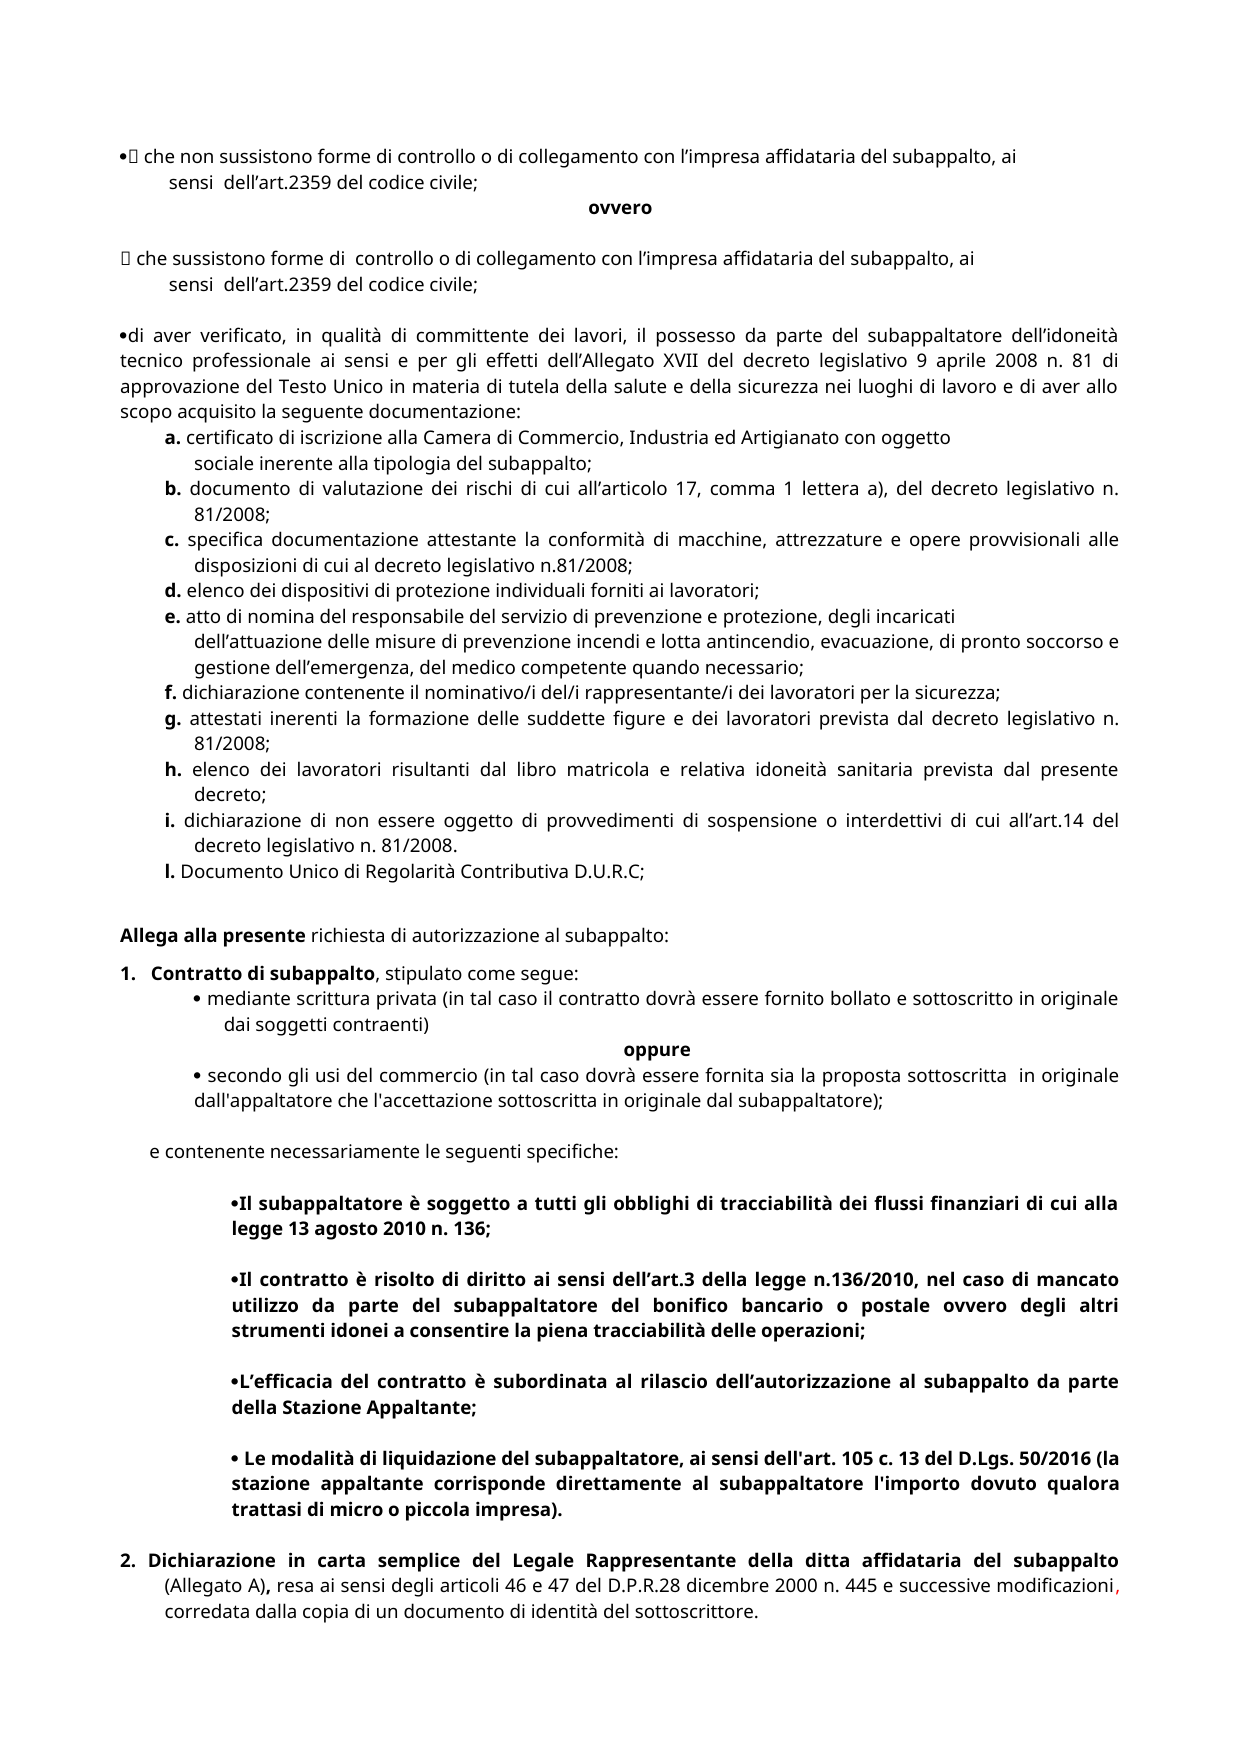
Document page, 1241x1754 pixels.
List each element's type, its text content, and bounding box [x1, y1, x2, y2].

text a. certificato di iscrizione alla Camera di Commercio, Industria ed Artigianato con oggetto [164, 424, 1120, 450]
text Allega alla presente richiesta di autorizzazione al subappalto: [120, 922, 1120, 947]
text 2. Dichiarazione in carta semplice del Legale Rappresentante della ditta affidataria del subappalto (Allegato A), resa ai sensi degli articoli 46 e 47 del D.P.R.28 dicembre 2000 n. 445 e successive modificazioni, corredata dalla copia di un documento di identità del sottoscrittore. [120, 1547, 1120, 1624]
list Il subappaltatore è soggetto a tutti gli obblighi di tracciabilità dei flussi finanziari di cui alla legge 13 agosto 2010 n. 136; [231, 1190, 1120, 1241]
text c. specifica documentazione attestante la conformità di macchine, attrezzature e opere provvisionali alle disposizioni di cui al decreto legislativo n.81/2008; [164, 526, 1120, 577]
list di aver verificato, in qualità di committente dei lavori, il possesso da parte del subappaltatore dell’idoneità tecnico professionale ai sensi e per gli effetti dell’Allegato XVII del decreto legislativo 9 aprile 2008 n. 81 di approvazione del Testo Unico in materia di tutela della salute e della sicurezza nei luoghi di lavoro e di aver allo scopo acquisito la seguente documentazione: [120, 322, 1120, 424]
text h. elenco dei lavoratori risultanti dal libro matricola e relativa idoneità sanitaria prevista dal presente decreto; [164, 756, 1120, 807]
text ovvero [120, 195, 1120, 220]
list  che non sussistono forme di controllo o di collegamento con l’impresa affidataria del subappalto, ai [120, 144, 1120, 169]
text i. dichiarazione di non essere oggetto di provvedimenti di sospensione o interdettivi di cui all’art.14 del decreto legislativo n. 81/2008. [164, 807, 1120, 858]
text sociale inerente alla tipologia del subappalto; [194, 450, 1120, 475]
text e. atto di nomina del responsabile del servizio di prevenzione e protezione, degli incaricati [164, 603, 1120, 628]
text  che sussistono forme di controllo o di collegamento con l’impresa affidataria del subappalto, ai [120, 246, 1120, 271]
list Le modalità di liquidazione del subappaltatore, ai sensi dell'art. 105 c. 13 del D.Lgs. 50/2016 (la stazione appaltante corrisponde direttamente al subappaltatore l'importo dovuto qualora trattasi di micro o piccola impresa). [231, 1445, 1120, 1522]
text f. dichiarazione contenente il nominativo/i del/i rappresentante/i dei lavoratori per la sicurezza; [164, 679, 1120, 705]
text l. Documento Unico di Regolarità Contributiva D.U.R.C; [164, 858, 1120, 884]
text d. elenco dei dispositivi di protezione individuali forniti ai lavoratori; [164, 577, 1120, 603]
text oppure [194, 1037, 1120, 1062]
text e contenente necessariamente le seguenti specifiche: [120, 1139, 1120, 1164]
text dell’attuazione delle misure di prevenzione incendi e lotta antincendio, evacuazione, di pronto soccorso e gestione dell’emergenza, del medico competente quando necessario; [194, 628, 1120, 679]
list L’efficacia del contratto è subordinata al rilascio dell’autorizzazione al subappalto da parte della Stazione Appaltante; [231, 1368, 1120, 1419]
text g. attestati inerenti la formazione delle suddette figure e dei lavoratori prevista dal decreto legislativo n. 81/2008; [164, 705, 1120, 756]
text 1. Contratto di subappalto, stipulato come segue: [120, 960, 1120, 986]
text b. documento di valutazione dei rischi di cui all’articolo 17, comma 1 lettera a), del decreto legislativo n. 81/2008; [164, 475, 1120, 526]
text  secondo gli usi del commercio (in tal caso dovrà essere fornita sia la proposta sottoscritta in originale dall'appaltatore che l'accettazione sottoscritta in originale dal subappaltatore); [194, 1062, 1120, 1113]
list Il contratto è risolto di diritto ai sensi dell’art.3 della legge n.136/2010, nel caso di mancato utilizzo da parte del subappaltatore del bonifico bancario o postale ovvero degli altri strumenti idonei a consentire la piena tracciabilità delle operazioni; [231, 1266, 1120, 1343]
text  mediante scrittura privata (in tal caso il contratto dovrà essere fornito bollato e sottoscritto in originale dai soggetti contraenti) [194, 986, 1120, 1037]
text sensi dell’art.2359 del codice civile; [120, 169, 1120, 195]
text sensi dell’art.2359 del codice civile; [120, 271, 1120, 297]
